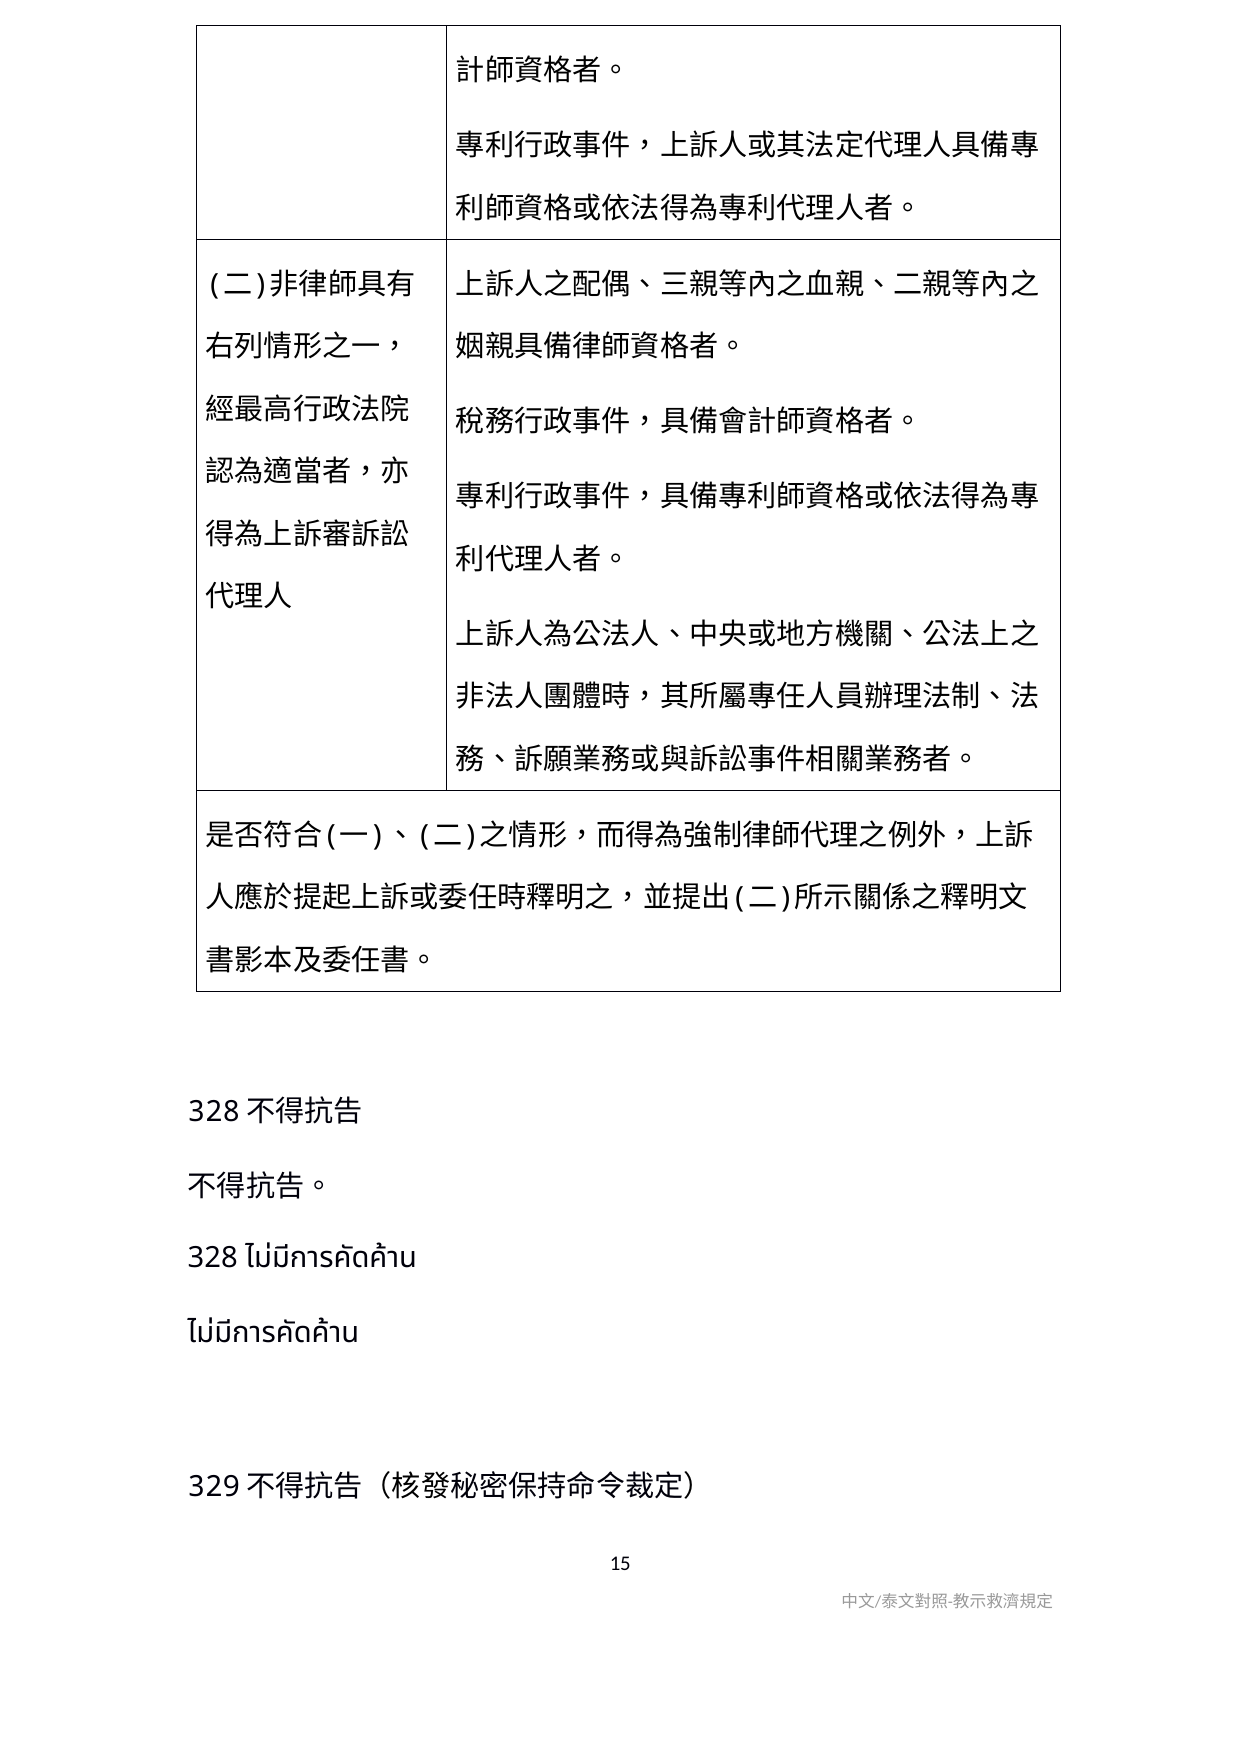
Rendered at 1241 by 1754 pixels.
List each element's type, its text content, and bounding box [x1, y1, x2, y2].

table_cell 上訴人之配偶、三親等內之血親、二親等內之姻親具備律師資格者。 稅務行政事件，具備會計師資格者。 專利行政事件，具備專利師資格或依法得為專利代理人者。 上訴人為公法人、中央或地方機關、公法上之非法人團體時，其所屬專任人員辦理法制、法務、訴願業務或與訴訟事件相關業務者。 [447, 240, 1060, 790]
text 329不得抗告（核發秘密保持命令裁定） [187, 1442, 1053, 1504]
text 328 ไม่มีการคัดค้าน [187, 1217, 1053, 1279]
text ไม่มีการคัดค้าน [187, 1292, 1053, 1354]
text 328不得抗告 [187, 1067, 1053, 1129]
table_cell 上訴人或其法定代理人具備律師資格或為教育部審定合格之大學或獨立學院公法學教授、副教授者。 稅務行政事件，上訴人或其法定代理人具備會計師資格者。 專利行政事件，上訴人或其法定代理人具備專利師資格或依法得為專利代理人者。 [447, 26, 1060, 239]
table_cell [197, 26, 446, 239]
table_cell 是否符合(一)、(二)之情形，而得為強制律師代理之例外，上訴人應於提起上訴或委任時釋明之，並提出(二)所示關係之釋明文書影本及委任書。 [197, 791, 1060, 991]
table_cell (二)非律師具有右列情形之一，經最高行政法院認為適當者，亦得為上訴審訴訟代理人 [197, 240, 446, 790]
text 不得抗告。 [187, 1142, 1053, 1204]
